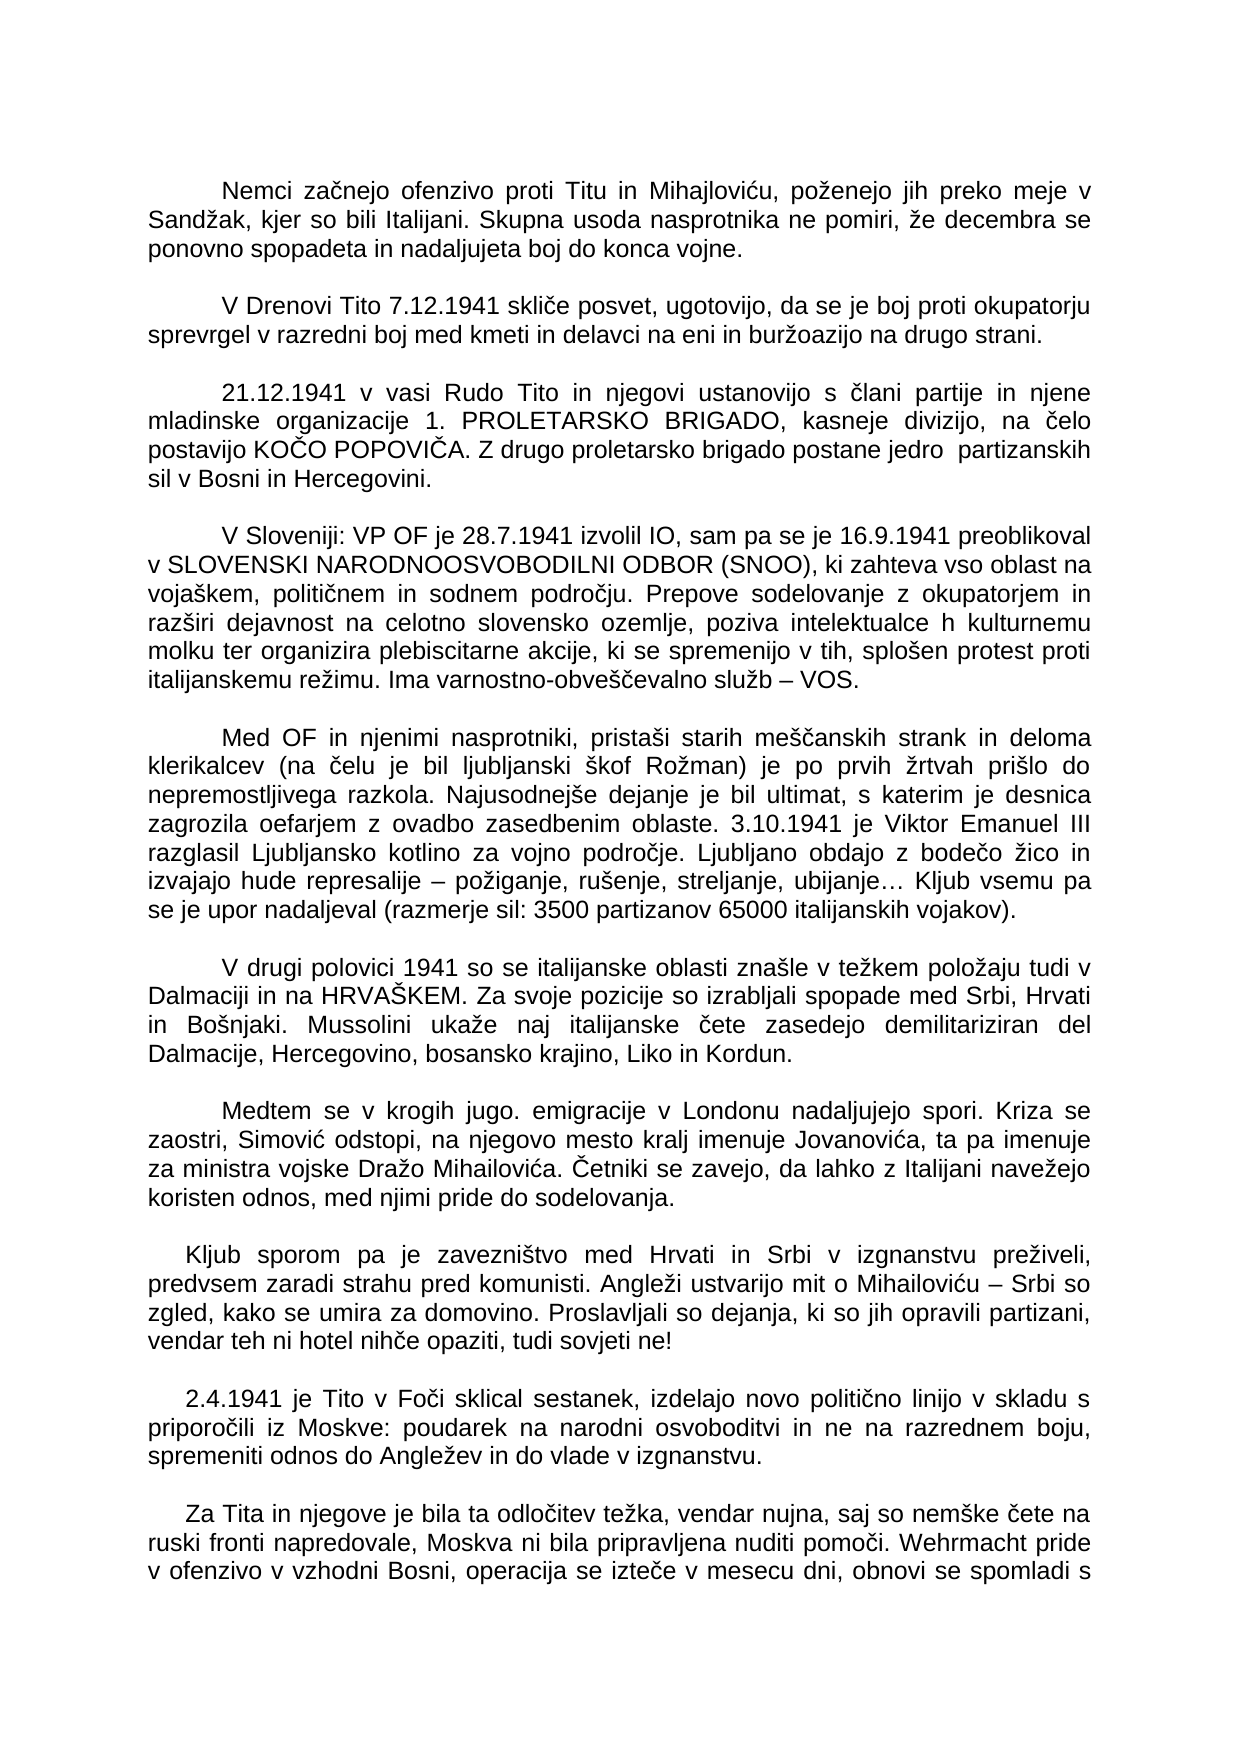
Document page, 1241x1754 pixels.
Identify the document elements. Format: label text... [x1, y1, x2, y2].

text Nemci začnejo ofenzivo proti Titu in Mihajloviću, poženejo jih preko meje v Sandžak, kjer so bili Italijani. Skupna usoda nasprotnika ne pomiri, že decembra se ponovno spopadeta in nadaljujeta boj do konca vojne. [148, 176, 1093, 263]
text V Drenovi Tito 7.12.1941 skliče posvet, ugotovijo, da se je boj proti okupatorju sprevrgel v razredni boj med kmeti in delavci na eni in buržoazijo na drugo strani. [148, 291, 1093, 349]
text Kljub sporom pa je zavezništvo med Hrvati in Srbi v izgnanstvu preživeli, predvsem zaradi strahu pred komunisti. Angleži ustvarijo mit o Mihailoviću – Srbi so zgled, kako se umira za domovino. Proslavljali so dejanja, ki so jih opravili partizani, vendar teh ni hotel nihče opaziti, tudi sovjeti ne! [148, 1240, 1093, 1355]
text 2.4.1941 je Tito v Foči sklical sestanek, izdelajo novo politično linijo v skladu s priporočili iz Moskve: poudarek na narodni osvoboditvi in ne na razrednem boju, spremeniti odnos do Angležev in do vlade v izgnanstvu. [148, 1384, 1093, 1470]
text V drugi polovici 1941 so se italijanske oblasti znašle v težkem položaju tudi v Dalmaciji in na HRVAŠKEM. Za svoje pozicije so izrabljali spopade med Srbi, Hrvati in Bošnjaki. Mussolini ukaže naj italijanske čete zasedejo demilitariziran del Dalmacije, Hercegovino, bosansko krajino, Liko in Kordun. [148, 953, 1093, 1068]
text V Sloveniji: VP OF je 28.7.1941 izvolil IO, sam pa se je 16.9.1941 preoblikoval v SLOVENSKI NARODNOOSVOBODILNI ODBOR (SNOO), ki zahteva vso oblast na vojaškem, političnem in sodnem področju. Prepove sodelovanje z okupatorjem in razširi dejavnost na celotno slovensko ozemlje, poziva intelektualce h kulturnemu molku ter organizira plebiscitarne akcije, ki se spremenijo v tih, splošen protest proti italijanskemu režimu. Ima varnostno-obveščevalno služb – VOS. [148, 521, 1093, 694]
text Medtem se v krogih jugo. emigracije v Londonu nadaljujejo spori. Kriza se zaostri, Simović odstopi, na njegovo mesto kralj imenuje Jovanovića, ta pa imenuje za ministra vojske Dražo Mihailovića. Četniki se zavejo, da lahko z Italijani navežejo koristen odnos, med njimi pride do sodelovanja. [148, 1096, 1093, 1211]
text Za Tita in njegove je bila ta odločitev težka, vendar nujna, saj so nemške čete na ruski fronti napredovale, Moskva ni bila pripravljena nuditi pomoči. Wehrmacht pride v ofenzivo v vzhodni Bosni, operacija se izteče v mesecu dni, obnovi se spomladi s [148, 1499, 1093, 1585]
text Med OF in njenimi nasprotniki, pristaši starih meščanskih strank in deloma klerikalcev (na čelu je bil ljubljanski škof Rožman) je po prvih žrtvah prišlo do nepremostljivega razkola. Najusodnejše dejanje je bil ultimat, s katerim je desnica zagrozila oefarjem z ovadbo zasedbenim oblaste. 3.10.1941 je Viktor Emanuel III razglasil Ljubljansko kotlino za vojno področje. Ljubljano obdajo z bodečo žico in izvajajo hude represalije – požiganje, rušenje, streljanje, ubijanje… Kljub vsemu pa se je upor nadaljeval (razmerje sil: 3500 partizanov 65000 italijanskih vojakov). [148, 723, 1093, 924]
text 21.12.1941 v vasi Rudo Tito in njegovi ustanovijo s člani partije in njene mladinske organizacije 1. PROLETARSKO BRIGADO, kasneje divizijo, na čelo postavijo KOČO POPOVIČA. Z drugo proletarsko brigado postane jedro partizanskih sil v Bosni in Hercegovini. [148, 378, 1093, 493]
